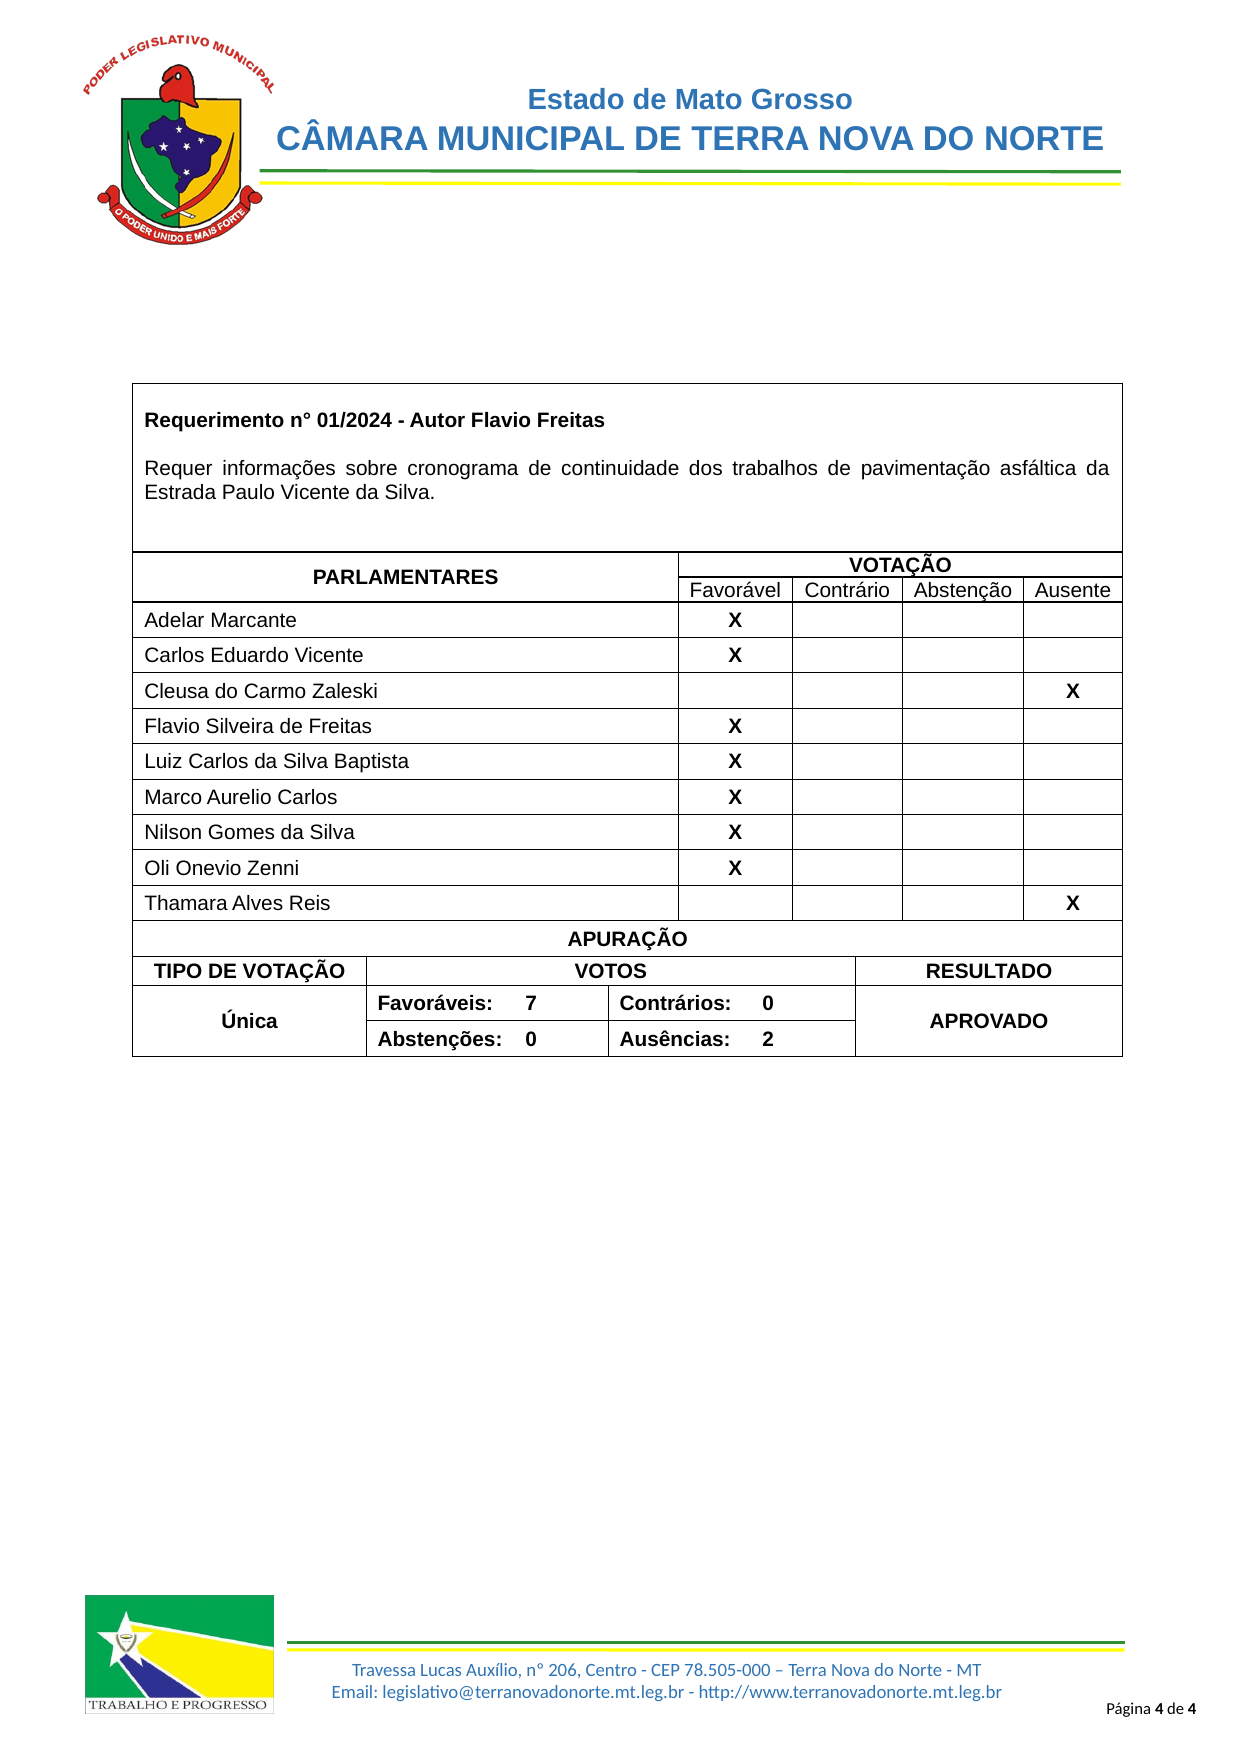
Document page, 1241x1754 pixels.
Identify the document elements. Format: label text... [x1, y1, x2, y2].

table_cell [793, 603, 902, 637]
table_cell Favoráveis: [367, 986, 514, 1020]
table_cell [903, 744, 1023, 778]
table_cell [903, 709, 1023, 743]
table_cell X [679, 603, 792, 637]
table_cell Cleusa do Carmo Zaleski [133, 673, 678, 708]
picture [85, 1595, 274, 1714]
table_cell Favorável [679, 578, 792, 601]
table_cell [793, 780, 902, 814]
table_cell 0 [751, 986, 855, 1020]
table_cell Marco Aurelio Carlos [133, 780, 678, 814]
table_cell [903, 673, 1023, 708]
table_cell 0 [514, 1021, 608, 1056]
table_cell [903, 638, 1023, 672]
table_cell Oli Onevio Zenni [133, 850, 678, 885]
table_cell [1024, 850, 1122, 885]
table_cell [1024, 709, 1122, 743]
table_cell Contrário [793, 578, 902, 601]
table_cell APROVADO [856, 986, 1122, 1056]
table_cell Ausências: [609, 1021, 751, 1056]
table_cell X [1024, 886, 1122, 920]
table_cell [793, 709, 902, 743]
table_cell RESULTADO [856, 957, 1122, 985]
table_cell [793, 886, 902, 920]
table_cell [903, 850, 1023, 885]
table_cell X [679, 815, 792, 849]
table_cell 7 [514, 986, 608, 1020]
table_cell X [679, 780, 792, 814]
table_cell X [679, 638, 792, 672]
table_cell [1024, 815, 1122, 849]
table_cell Adelar Marcante [133, 603, 678, 637]
picture [80, 30, 278, 247]
table_cell VOTOS [367, 957, 855, 985]
table_cell Ausente [1024, 578, 1122, 601]
table_cell X [679, 709, 792, 743]
table_cell X [679, 850, 792, 885]
table_cell [1024, 638, 1122, 672]
table_cell Única [133, 986, 366, 1056]
table_cell [903, 603, 1023, 637]
table_cell [679, 673, 792, 708]
table_cell Contrários: [609, 986, 751, 1020]
table_cell X [1024, 673, 1122, 708]
table_header Requerimento n° 01/2024 - Autor Flavio Freitas Requer informações sobre cronograma de continuidade dos trabalhos de pavimentação asfáltica da Estrada Paulo Vicente da Silva. [133, 384, 1122, 551]
table_cell [793, 638, 902, 672]
table_cell [793, 744, 902, 778]
table_cell [1024, 780, 1122, 814]
table_cell [903, 780, 1023, 814]
table_cell [793, 815, 902, 849]
table_cell APURAÇÃO [133, 921, 1122, 956]
table_cell TIPO DE VOTAÇÃO [133, 957, 366, 985]
table_cell Luiz Carlos da Silva Baptista [133, 744, 678, 778]
table_cell [1024, 744, 1122, 778]
table_cell [679, 886, 792, 920]
table_cell [903, 886, 1023, 920]
table_cell Abstenções: [367, 1021, 514, 1056]
table_cell VOTAÇÃO [679, 553, 1122, 576]
table_cell [793, 850, 902, 885]
table_cell [1024, 603, 1122, 637]
table_cell [793, 673, 902, 708]
table_cell Nilson Gomes da Silva [133, 815, 678, 849]
table_cell Thamara Alves Reis [133, 886, 678, 920]
table_cell Abstenção [903, 578, 1023, 601]
table_cell [903, 815, 1023, 849]
table_cell X [679, 744, 792, 778]
table_cell Carlos Eduardo Vicente [133, 638, 678, 672]
table_cell 2 [751, 1021, 855, 1056]
table_cell Flavio Silveira de Freitas [133, 709, 678, 743]
table_cell PARLAMENTARES [133, 553, 678, 601]
